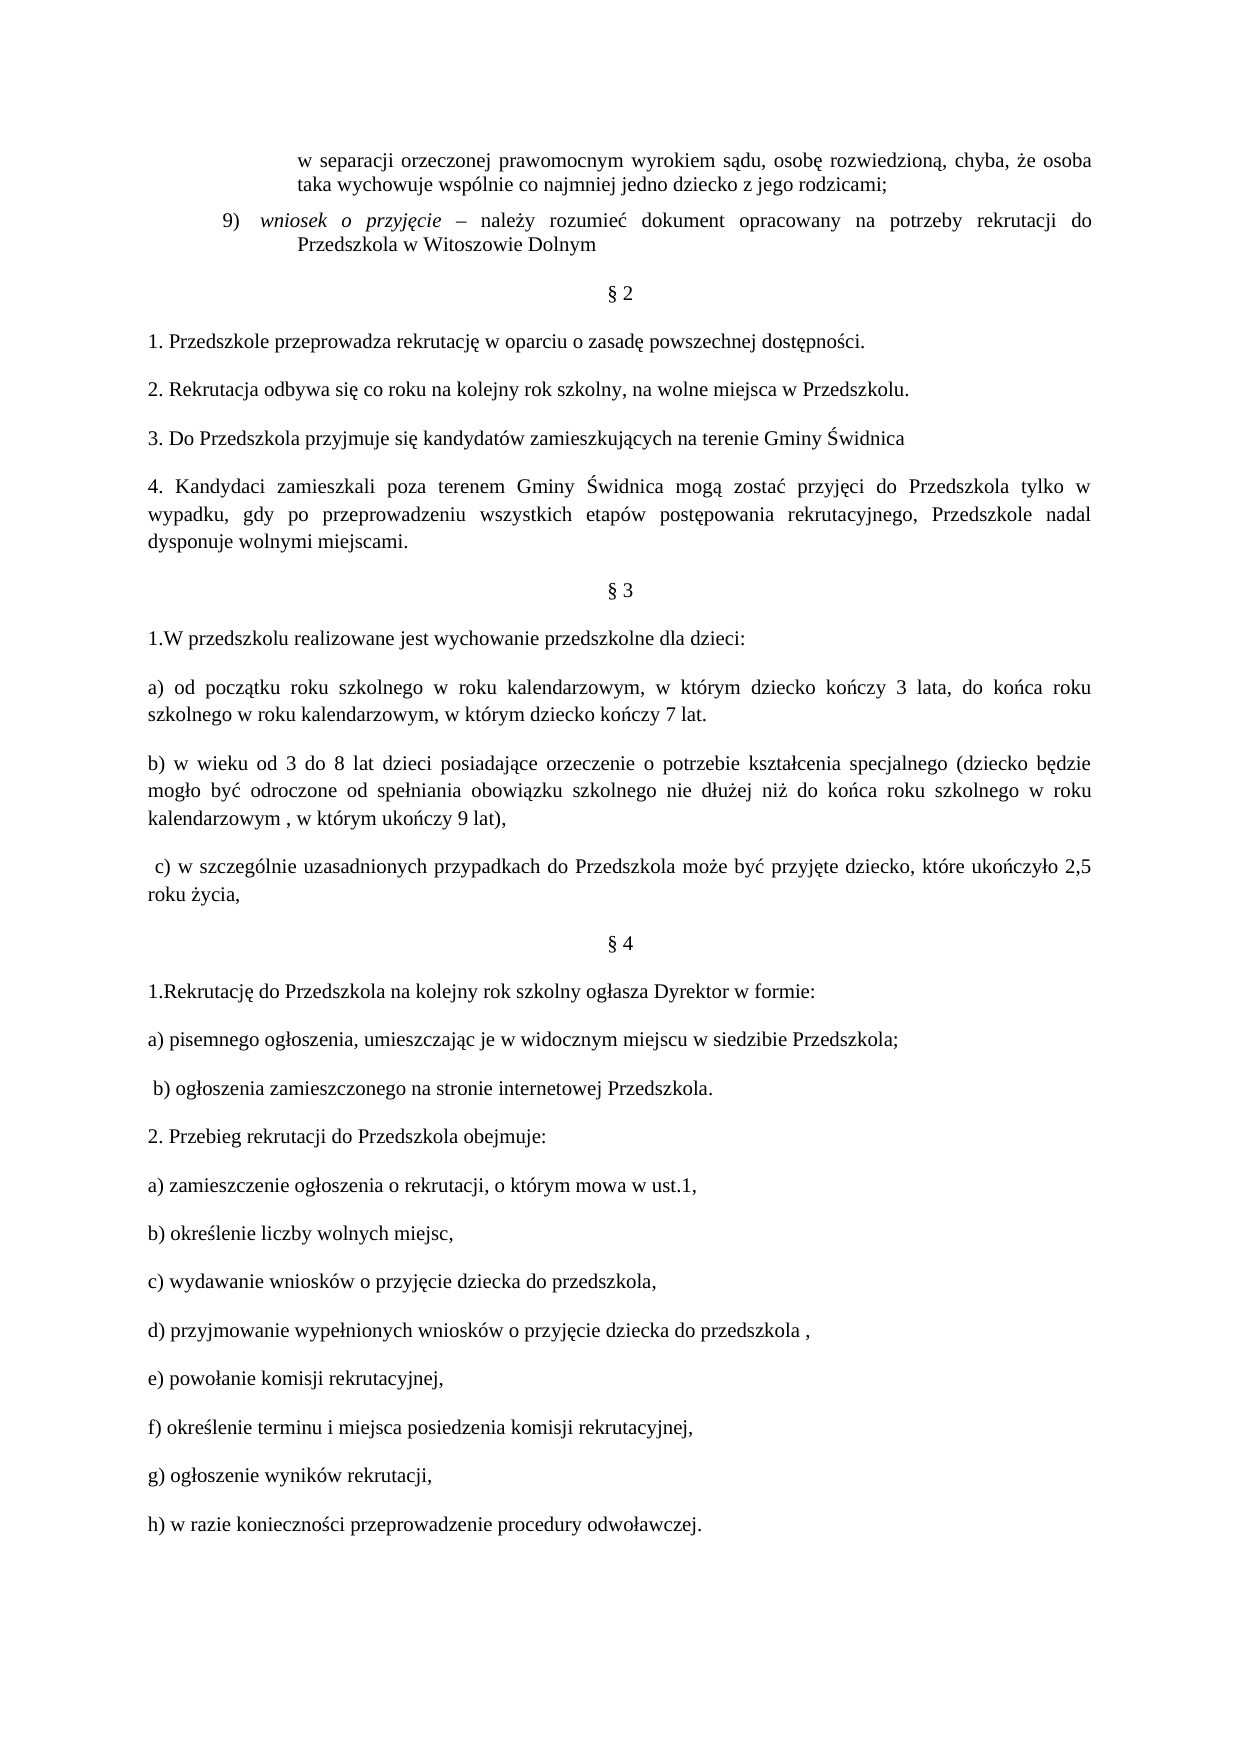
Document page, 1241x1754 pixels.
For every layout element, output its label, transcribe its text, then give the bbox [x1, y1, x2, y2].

text d) przyjmowanie wypełnionych wniosków o przyjęcie dziecka do przedszkola , [148, 1318, 1093, 1342]
list wniosek o przyjęcie – należy rozumieć dokument opracowany na potrzeby rekrutacji do Przedszkola w Witoszowie Dolnym [222, 208, 1093, 256]
text e) powołanie komisji rekrutacyjnej, [148, 1366, 1093, 1390]
text 2. Rekrutacja odbywa się co roku na kolejny rok szkolny, na wolne miejsca w Przedszkolu. [148, 377, 1093, 401]
text 4. Kandydaci zamieszkali poza terenem Gminy Świdnica mogą zostać przyjęci do Przedszkola tylko w wypadku, gdy po przeprowadzeniu wszystkich etapów postępowania rekrutacyjnego, Przedszkole nadal dysponuje wolnymi miejscami. [148, 474, 1093, 553]
text 1. Przedszkole przeprowadza rekrutację w oparciu o zasadę powszechnej dostępności. [148, 329, 1093, 353]
text 1.W przedszkolu realizowane jest wychowanie przedszkolne dla dzieci: [148, 626, 1093, 650]
text a) od początku roku szkolnego w roku kalendarzowym, w którym dziecko kończy 3 lata, do końca roku szkolnego w roku kalendarzowym, w którym dziecko kończy 7 lat. [148, 675, 1093, 726]
text b) określenie liczby wolnych miejsc, [148, 1221, 1093, 1245]
text c) wydawanie wniosków o przyjęcie dziecka do przedszkola, [148, 1269, 1093, 1293]
text § 2 [148, 280, 1093, 304]
text f) określenie terminu i miejsca posiedzenia komisji rekrutacyjnej, [148, 1415, 1093, 1439]
text 1.Rekrutację do Przedszkola na kolejny rok szkolny ogłasza Dyrektor w formie: [148, 979, 1093, 1003]
list w separacji orzeczonej prawomocnym wyrokiem sądu, osobę rozwiedzioną, chyba, że osoba taka wychowuje wspólnie co najmniej jedno dziecko z jego rodzicami; [222, 148, 1093, 196]
text a) pisemnego ogłoszenia, umieszczając je w widocznym miejscu w siedzibie Przedszkola; [148, 1027, 1093, 1051]
text b) ogłoszenia zamieszczonego na stronie internetowej Przedszkola. [148, 1076, 1093, 1100]
text b) w wieku od 3 do 8 lat dzieci posiadające orzeczenie o potrzebie kształcenia specjalnego (dziecko będzie mogło być odroczone od spełniania obowiązku szkolnego nie dłużej niż do końca roku szkolnego w roku kalendarzowym , w którym ukończy 9 lat), [148, 751, 1093, 830]
text 3. Do Przedszkola przyjmuje się kandydatów zamieszkujących na terenie Gminy Świdnica [148, 426, 1093, 450]
text a) zamieszczenie ogłoszenia o rekrutacji, o którym mowa w ust.1, [148, 1173, 1093, 1197]
text § 4 [148, 930, 1093, 954]
text h) w razie konieczności przeprowadzenie procedury odwoławczej. [148, 1512, 1093, 1536]
text 2. Przebieg rekrutacji do Przedszkola obejmuje: [148, 1124, 1093, 1148]
text g) ogłoszenie wyników rekrutacji, [148, 1463, 1093, 1487]
text c) w szczególnie uzasadnionych przypadkach do Przedszkola może być przyjęte dziecko, które ukończyło 2,5 roku życia, [148, 854, 1093, 906]
text § 3 [148, 578, 1093, 602]
